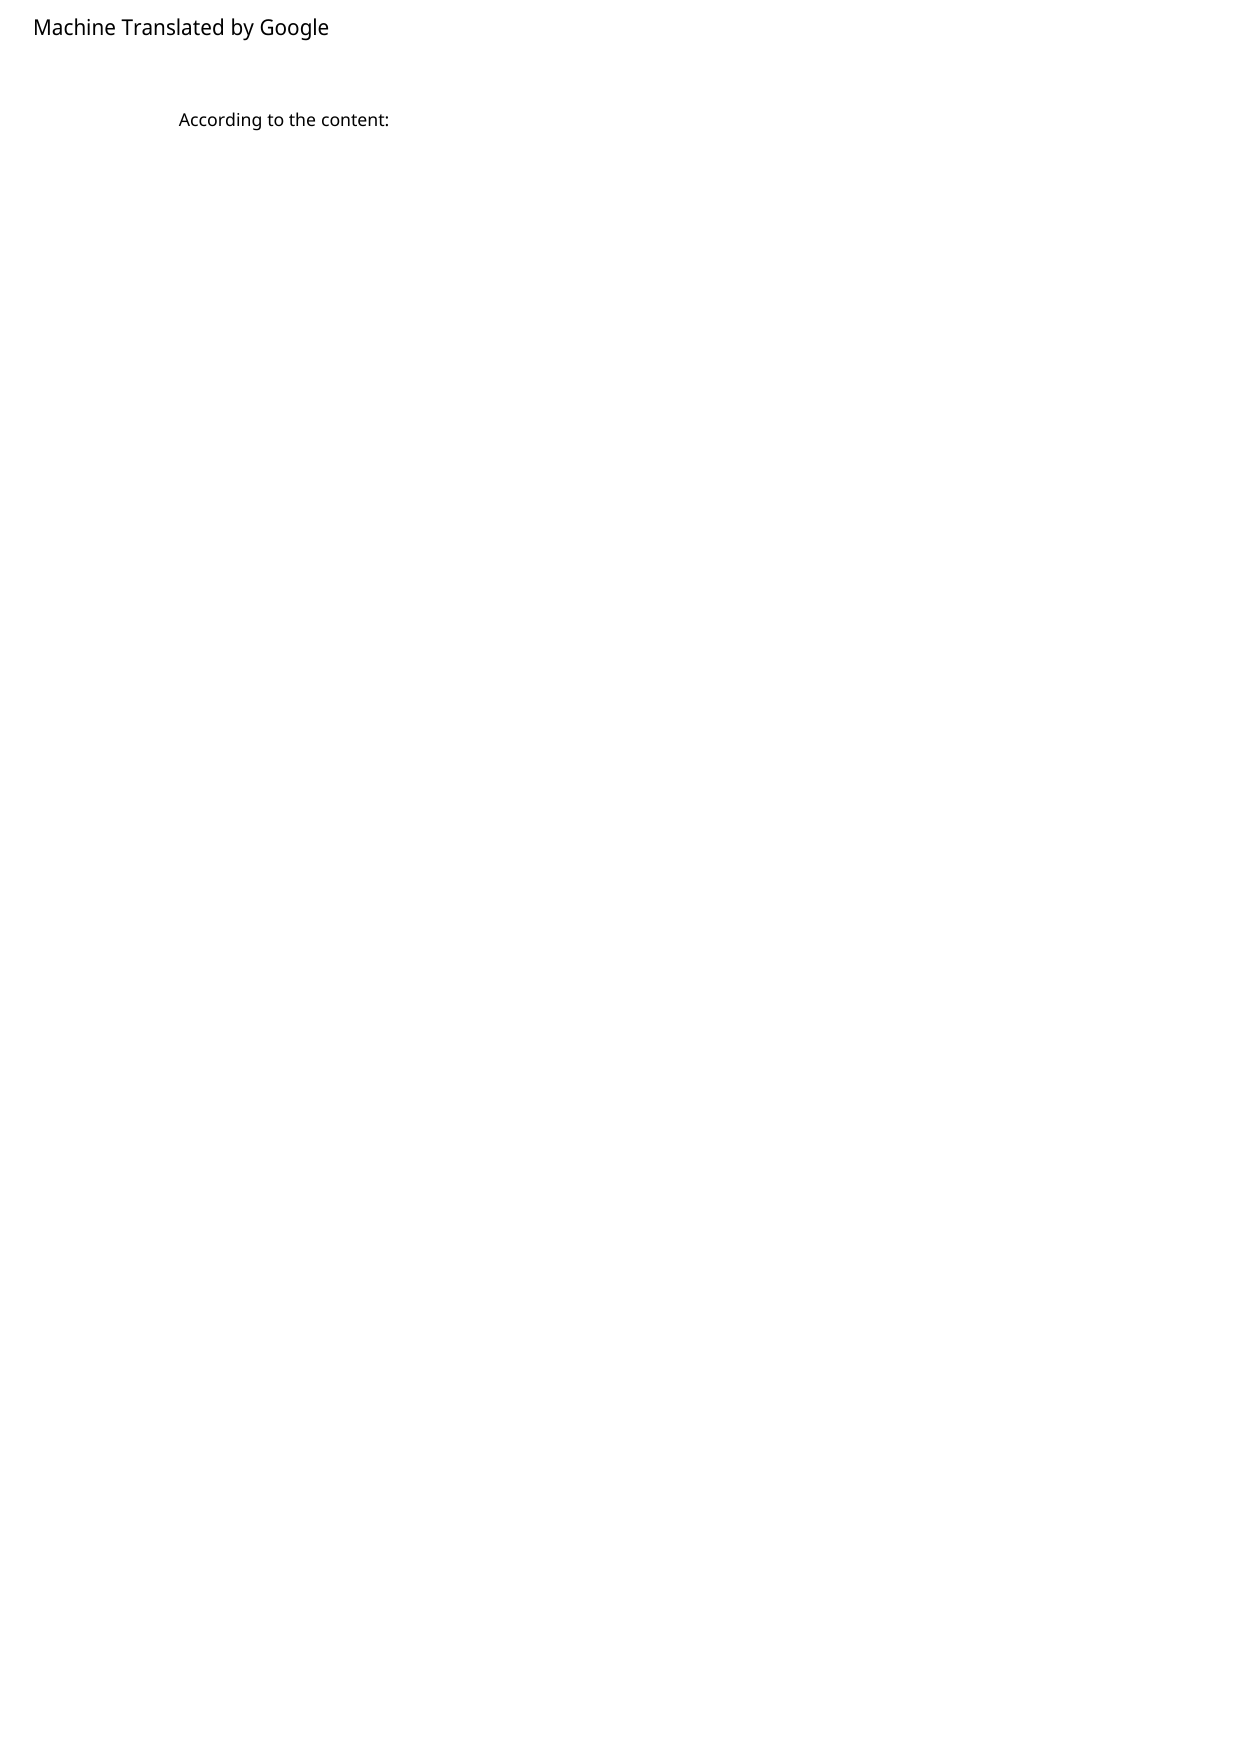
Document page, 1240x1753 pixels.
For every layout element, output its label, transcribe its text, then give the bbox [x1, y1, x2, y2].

text According to the content: [179, 107, 1162, 132]
